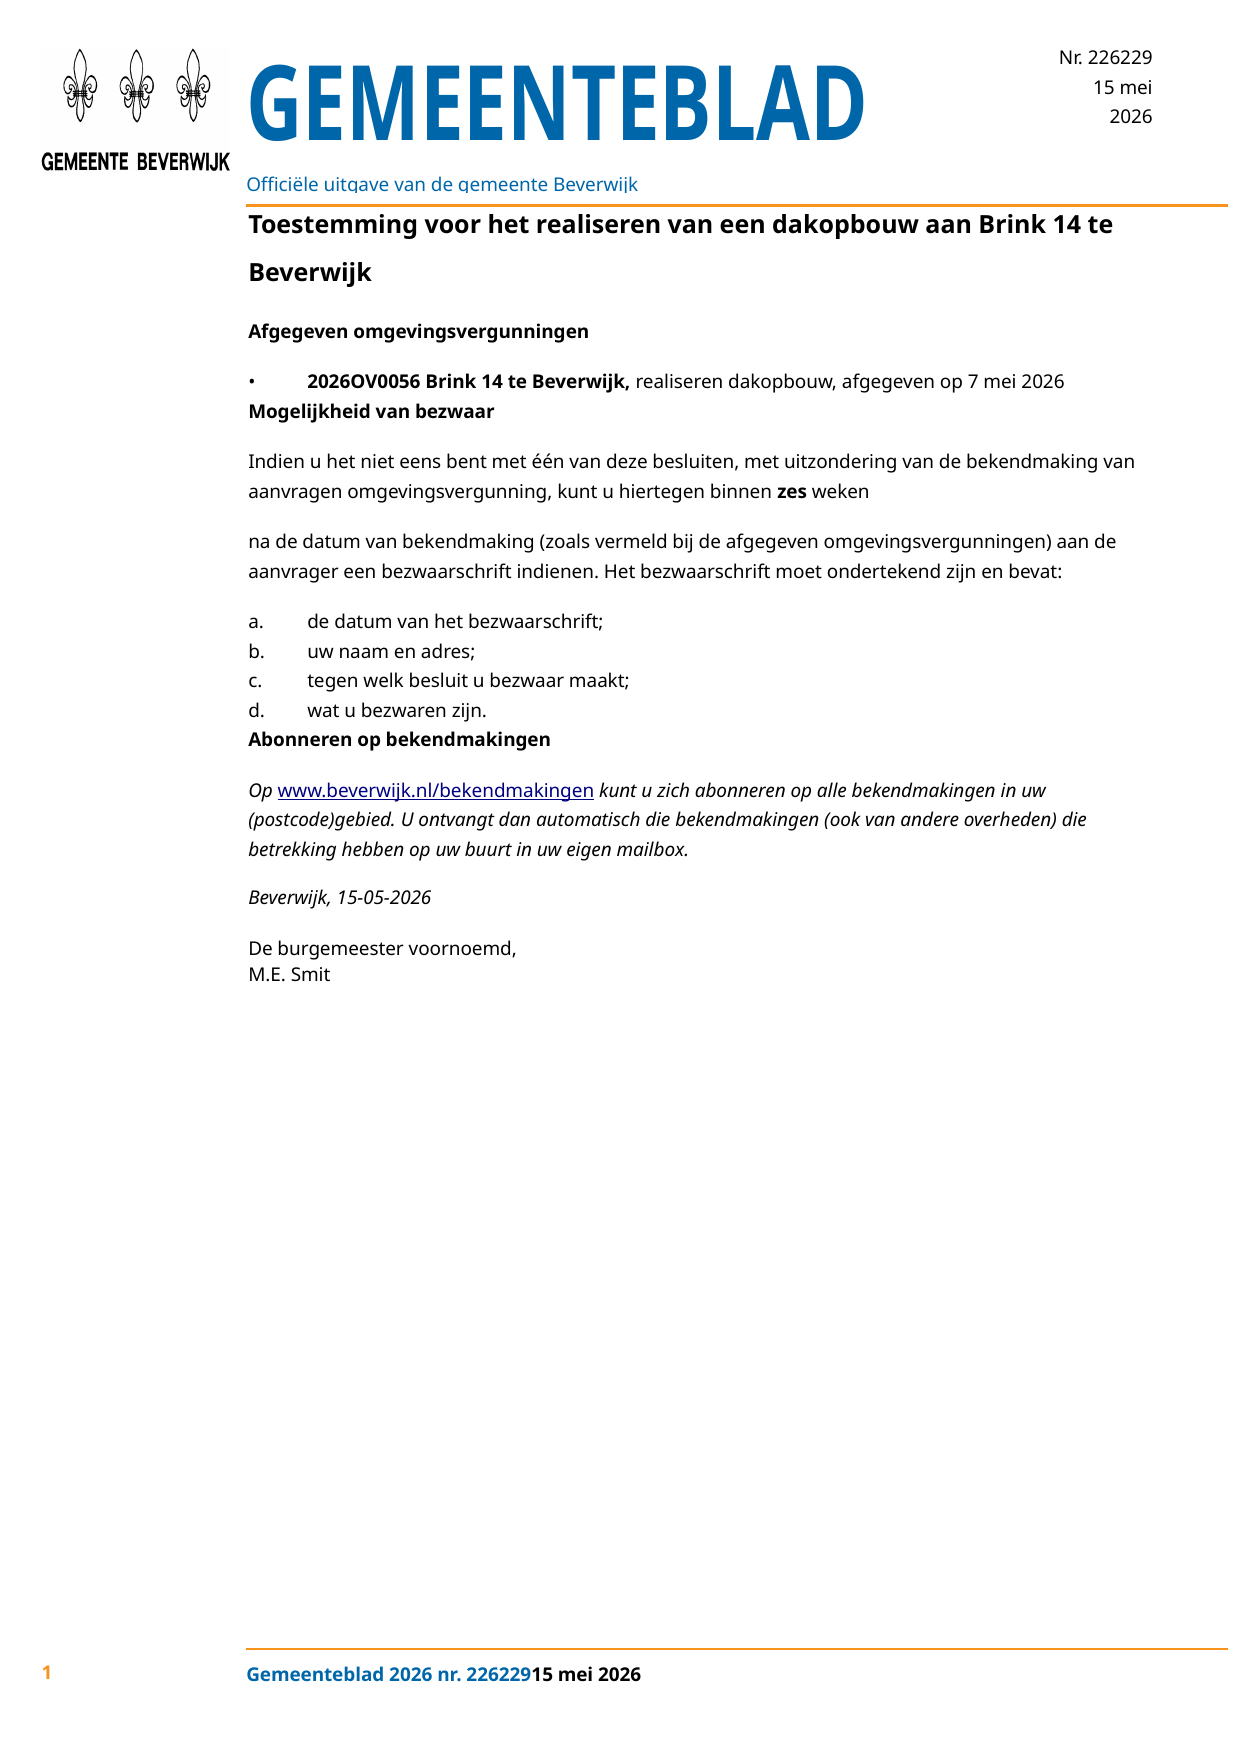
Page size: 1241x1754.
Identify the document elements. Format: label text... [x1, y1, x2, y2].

list tegen welk besluit u bezwaar maakt; [248, 667, 1152, 693]
text Indien u het niet eens bent met één van deze besluiten, met uitzondering van de bekendmaking van aanvragen omgevingsvergunning, kunt u hiertegen binnen zes weken [248, 448, 1152, 504]
text Beverwijk, 15-05-2026 [248, 884, 1152, 910]
text Mogelijkheid van bezwaar [248, 398, 1152, 424]
list uw naam en adres; [248, 638, 1152, 664]
text Toestemming voor het realiseren van een dakopbouw aan Brink 14 te Beverwijk [248, 207, 1152, 288]
text Abonneren op bekendmakingen [248, 727, 1152, 752]
text M.E. Smit [248, 961, 1152, 987]
text na de datum van bekendmaking (zoals vermeld bij de afgegeven omgevingsvergunningen) aan de aanvrager een bezwaarschrift indienen. Het bezwaarschrift moet ondertekend zijn en bevat: [248, 528, 1152, 584]
text Op www.beverwijk.nl/bekendmakingen kunt u zich abonneren op alle bekendmakingen in uw (postcode)gebied. U ontvangt dan automatisch die bekendmakingen (ook van andere overheden) die betrekking hebben op uw buurt in uw eigen mailbox. [248, 777, 1152, 862]
text Afgegeven omgevingsvergunningen [248, 318, 1152, 344]
list 2026OV0056 Brink 14 te Beverwijk, realiseren dakopbouw, afgegeven op 7 mei 2026 [248, 368, 1152, 394]
text De burgemeester voornoemd, [248, 936, 1152, 961]
list de datum van het bezwaarschrift; [248, 608, 1152, 634]
picture [41, 47, 231, 172]
list wat u bezwaren zijn. [248, 697, 1152, 723]
